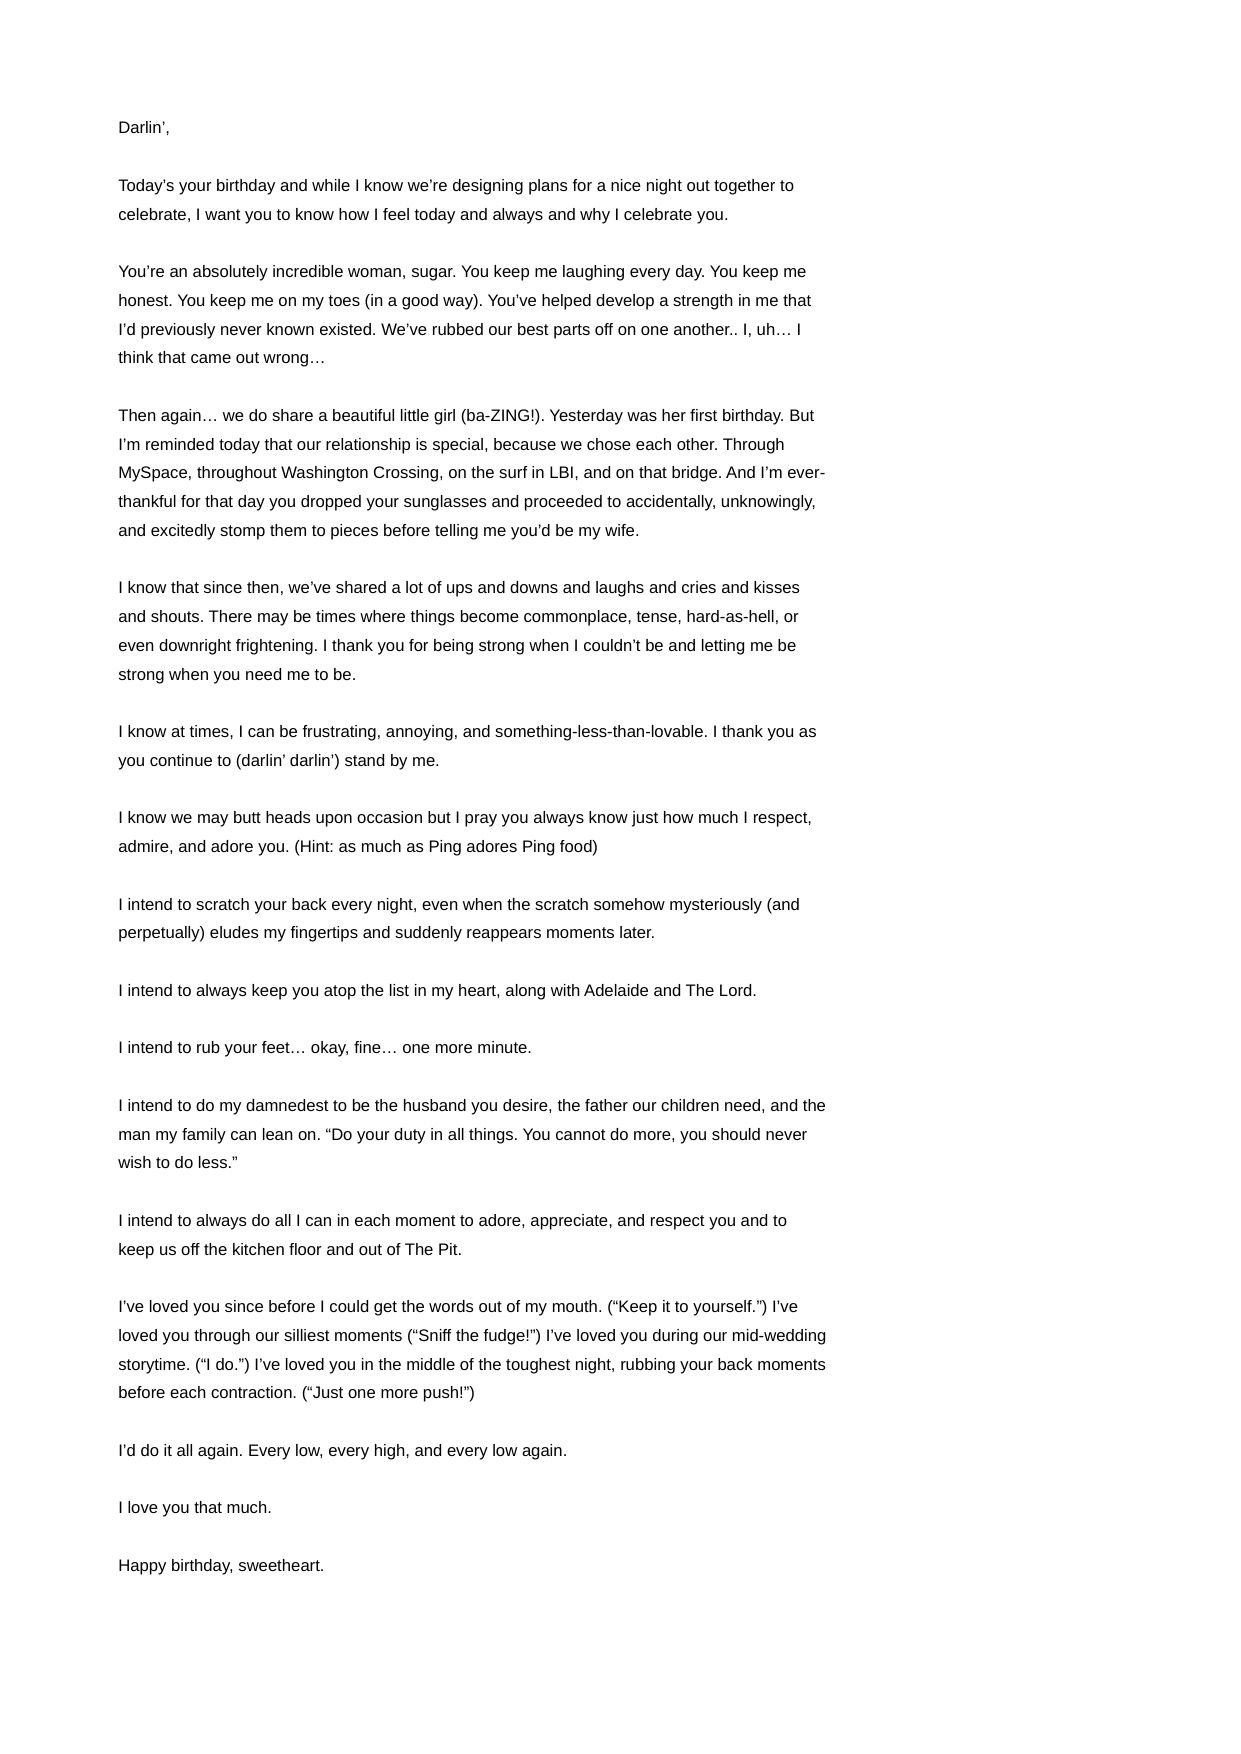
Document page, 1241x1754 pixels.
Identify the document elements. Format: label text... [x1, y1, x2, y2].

text I know that since then, we’ve shared a lot of ups and downs and laughs and cries and kisses and shouts. There may be times where things become commonplace, tense, hard-as-hell, or even downright frightening. I thank you for being strong when I couldn’t be and letting me be strong when you need me to be. [118, 578, 827, 683]
text Darlin’, [118, 118, 827, 137]
text You’re an absolutely incredible woman, sugar. You keep me laughing every day. You keep me honest. You keep me on my toes (in a good way). You’ve helped develop a strength in me that I’d previously never known existed. We’ve rubbed our best parts off on one another.. I, uh… I think that came out wrong… [118, 262, 827, 367]
text I intend to rub your feet… okay, fine… one more minute. [118, 1038, 827, 1057]
text I know at times, I can be frustrating, annoying, and something-less-than-lovable. I thank you as you continue to (darlin’ darlin’) stand by me. [118, 722, 827, 770]
text Happy birthday, sweetheart. [118, 1556, 827, 1575]
text I intend to always keep you atop the list in my heart, along with Adelaide and The Lord. [118, 981, 827, 1000]
text I intend to do my damnedest to be the husband you desire, the father our children need, and the man my family can lean on. “Do your duty in all things. You cannot do more, you should never wish to do less.” [118, 1096, 827, 1172]
text I know we may butt heads upon occasion but I pray you always know just how much I respect, admire, and adore you. (Hint: as much as Ping adores Ping food) [118, 808, 827, 856]
text I intend to scratch your back every night, even when the scratch somehow mysteriously (and perpetually) eludes my fingertips and suddenly reappears moments later. [118, 894, 827, 942]
text I’ve loved you since before I could get the words out of my mouth. (“Keep it to yourself.”) I’ve loved you through our silliest moments (“Sniff the fudge!”) I’ve loved you during our mid-wedding storytime. (“I do.”) I’ve loved you in the middle of the toughest night, rubbing your back moments before each contraction. (“Just one more push!”) [118, 1297, 827, 1402]
text I intend to always do all I can in each moment to adore, appreciate, and respect you and to keep us off the kitchen floor and out of The Pit. [118, 1211, 827, 1258]
text I love you that much. [118, 1498, 827, 1517]
text I’d do it all again. Every low, every high, and every low again. [118, 1441, 827, 1460]
text Today’s your birthday and while I know we’re designing plans for a nice night out together to celebrate, I want you to know how I feel today and always and why I celebrate you. [118, 176, 827, 223]
text Then again… we do share a beautiful little girl (ba-ZING!). Yesterday was her first birthday. But I’m reminded today that our relationship is special, because we chose each other. Through MySpace, throughout Washington Crossing, on the surf in LBI, and on that bridge. And I’m ever-thankful for that day you dropped your sunglasses and proceeded to accidentally, unknowingly, and excitedly stomp them to pieces before telling me you’d be my wife. [118, 406, 827, 540]
